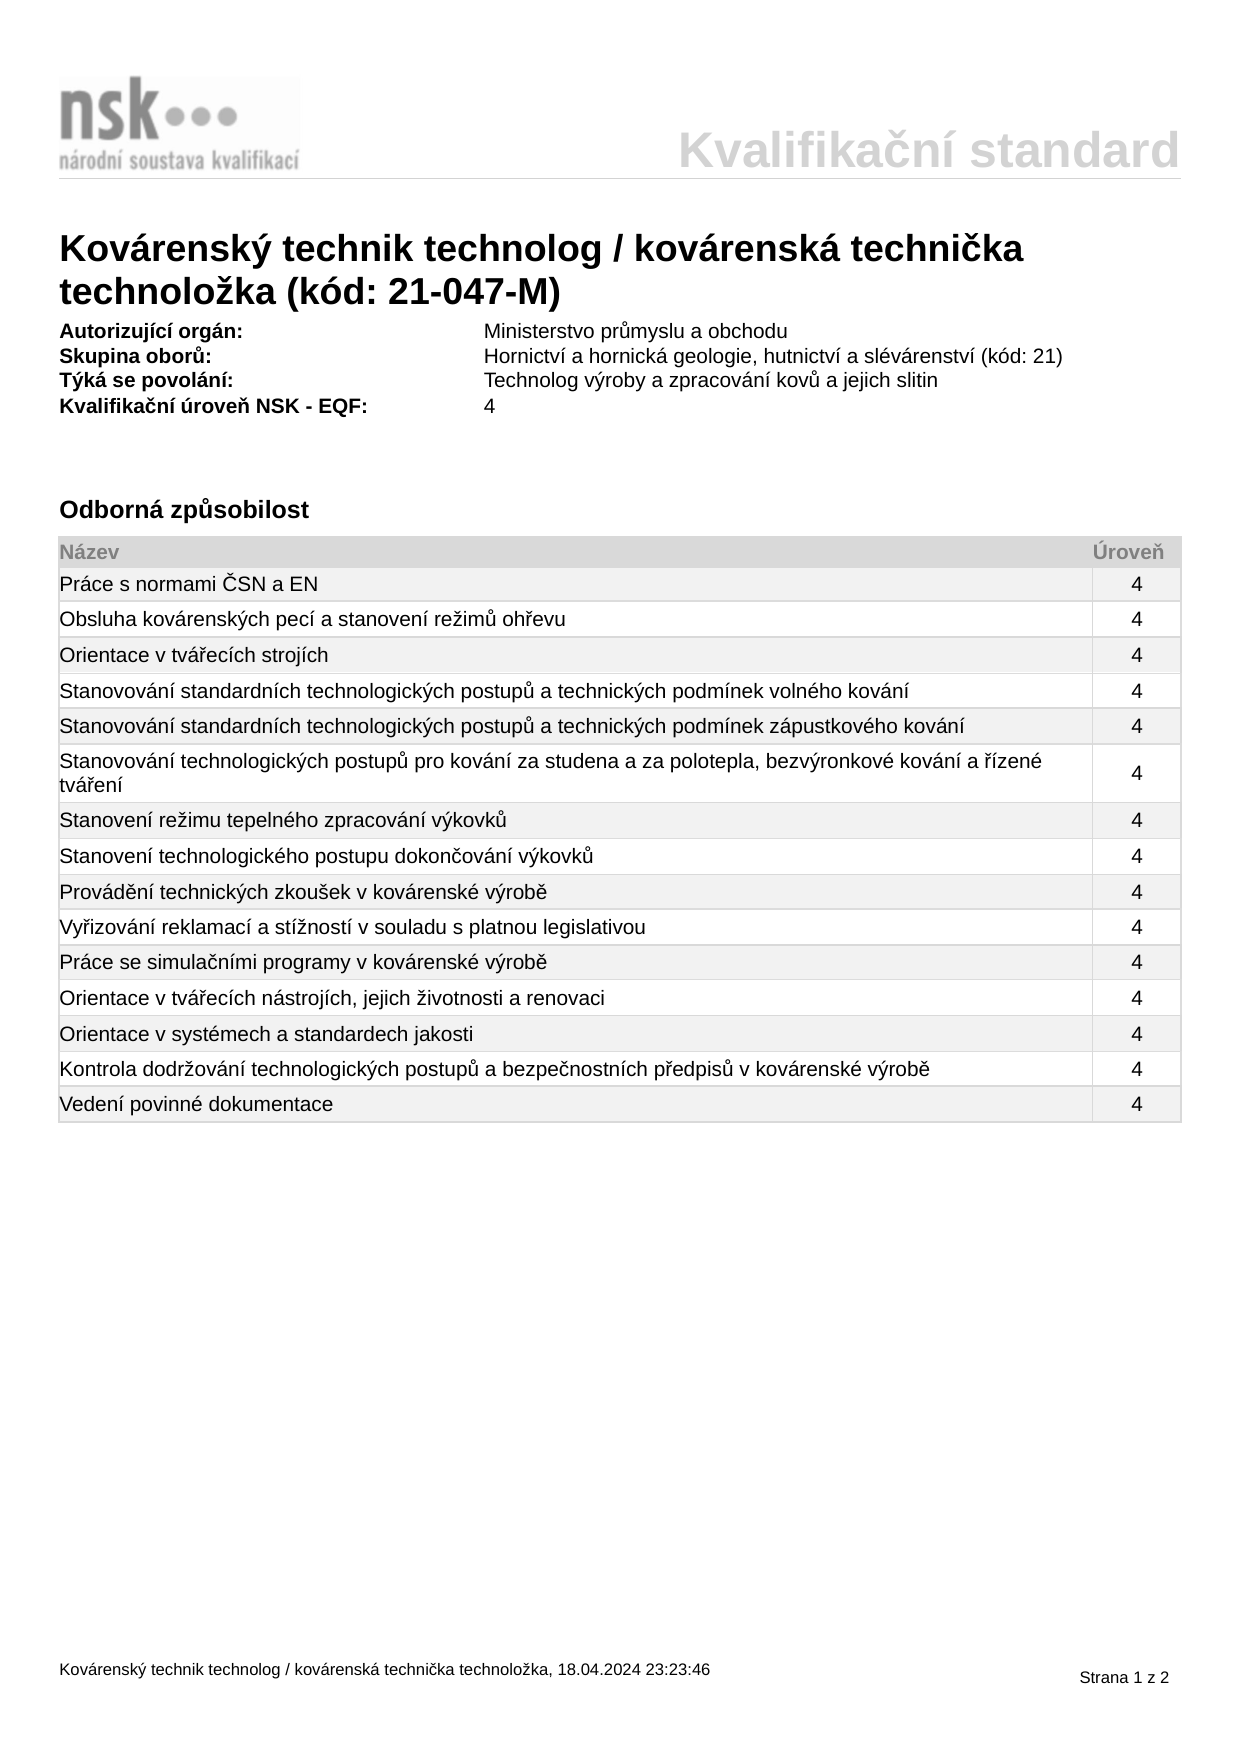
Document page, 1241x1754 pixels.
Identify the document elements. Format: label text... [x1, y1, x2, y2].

table_cell Stanovení režimu tepelného zpracování výkovků [60, 803, 1092, 838]
table_cell [484, 524, 620, 536]
table_cell [59, 418, 483, 489]
table_cell Strana 1 z 2 [862, 1660, 1169, 1696]
table_cell [59, 172, 483, 178]
table_cell 4 [1093, 803, 1180, 838]
table_cell [620, 524, 626, 536]
table_cell [620, 1123, 626, 1391]
table_cell [1169, 524, 1181, 536]
table_cell 4 [1093, 980, 1180, 1015]
table_cell [626, 1391, 862, 1660]
table_cell [1093, 524, 1169, 536]
table_cell [1169, 1123, 1181, 1391]
table_cell [626, 313, 862, 319]
table_cell Skupina oborů: [59, 344, 483, 368]
table_cell Stanovování standardních technologických postupů a technických podmínek zápustkového kování [60, 709, 1092, 743]
table_cell Orientace v tvářecích nástrojích, jejich životnosti a renovaci [60, 980, 1092, 1015]
table_cell [1169, 418, 1181, 489]
table_cell [626, 524, 862, 536]
table_cell 4 [1093, 1016, 1180, 1051]
table_cell [862, 524, 1093, 536]
table_cell [59, 1391, 483, 1660]
table_cell [620, 196, 626, 224]
table_cell [862, 1123, 1093, 1391]
table_cell [59, 313, 483, 319]
table_cell [1093, 418, 1169, 489]
table_cell Obsluha kovárenských pecí a stanovení režimů ohřevu [60, 602, 1092, 636]
table_cell [862, 313, 1093, 319]
table_cell Hornictví a hornická geologie, hutnictví a slévárenství (kód: 21) [484, 344, 1181, 368]
table_cell Název [60, 538, 1092, 566]
table_cell [1093, 1123, 1169, 1391]
table_cell Stanovování technologických postupů pro kování za studena a za polotepla, bezvýronkové kování a řízené tváření [60, 745, 1092, 802]
table_cell [862, 418, 1093, 489]
table_cell [620, 1391, 626, 1660]
table_cell 4 [1093, 638, 1180, 672]
table_cell [1169, 1660, 1181, 1696]
table_cell [1169, 313, 1181, 319]
table_cell [484, 196, 620, 224]
table_cell Týká se povolání: [59, 368, 483, 392]
table_cell [59, 196, 483, 224]
table_header Kvalifikační standard [626, 59, 1181, 178]
table_cell Stanovování standardních technologických postupů a technických podmínek volného kování [60, 674, 1092, 707]
table_cell Stanovení technologického postupu dokončování výkovků [60, 839, 1092, 874]
table_cell 4 [1093, 839, 1180, 874]
table_cell [1169, 196, 1181, 224]
table_cell [626, 1123, 862, 1391]
table_cell 4 [1093, 709, 1180, 743]
table_cell [626, 418, 862, 489]
table_cell Autorizující orgán: [59, 319, 483, 343]
table_cell [626, 196, 862, 224]
table_cell [1093, 196, 1169, 224]
table_header [621, 59, 626, 172]
table_cell Kontrola dodržování technologických postupů a bezpečnostních předpisů v kovárenské výrobě [60, 1052, 1092, 1085]
table_cell Kovárenský technik technolog / kovárenská technička technoložka (kód: 21-047-M) [59, 224, 1181, 313]
table_cell 4 [1093, 875, 1180, 908]
table_cell Technolog výroby a zpracování kovů a jejich slitin [484, 368, 1181, 393]
table_cell Vyřizování reklamací a stížností v souladu s platnou legislativou [60, 910, 1092, 944]
table_cell Kovárenský technik technolog / kovárenská technička technoložka, 18.04.2024 23:23:46 [59, 1660, 862, 1696]
table_cell [862, 1391, 1093, 1660]
table_cell [484, 313, 620, 319]
table_cell Práce s normami ČSN a EN [60, 568, 1092, 600]
table_cell Provádění technických zkoušek v kovárenské výrobě [60, 875, 1092, 908]
table_cell [484, 1123, 620, 1391]
table_cell 4 [1093, 910, 1180, 944]
table_cell [59, 1123, 483, 1391]
table_cell [620, 418, 626, 489]
table_cell [1093, 1391, 1169, 1660]
table_cell [484, 172, 620, 178]
table_cell Orientace v systémech a standardech jakosti [60, 1016, 1092, 1051]
table_cell Orientace v tvářecích strojích [60, 638, 1092, 672]
table_cell [484, 418, 620, 489]
table_cell [59, 524, 483, 536]
picture [58, 59, 621, 172]
table_cell Kvalifikační úroveň NSK - EQF: [59, 394, 483, 417]
table_cell 4 [484, 394, 1181, 417]
table_cell [59, 179, 1181, 196]
table_cell 4 [1093, 1052, 1180, 1085]
table_cell 4 [1093, 568, 1180, 600]
table_cell [484, 1391, 620, 1660]
table_cell 4 [1093, 1087, 1180, 1121]
table_cell 4 [1093, 674, 1180, 707]
table_cell Práce se simulačními programy v kovárenské výrobě [60, 946, 1092, 979]
table_cell Úroveň [1093, 538, 1180, 566]
table_cell 4 [1093, 602, 1180, 636]
table_cell Vedení povinné dokumentace [60, 1087, 1092, 1121]
table_cell 4 [1093, 946, 1180, 979]
table_cell [862, 196, 1093, 224]
table_cell Odborná způsobilost [59, 490, 1181, 524]
table_cell Ministerstvo průmyslu a obchodu [484, 319, 1181, 344]
table_cell 4 [1093, 745, 1180, 802]
table_cell [1093, 313, 1169, 319]
table_cell [1169, 1391, 1181, 1660]
